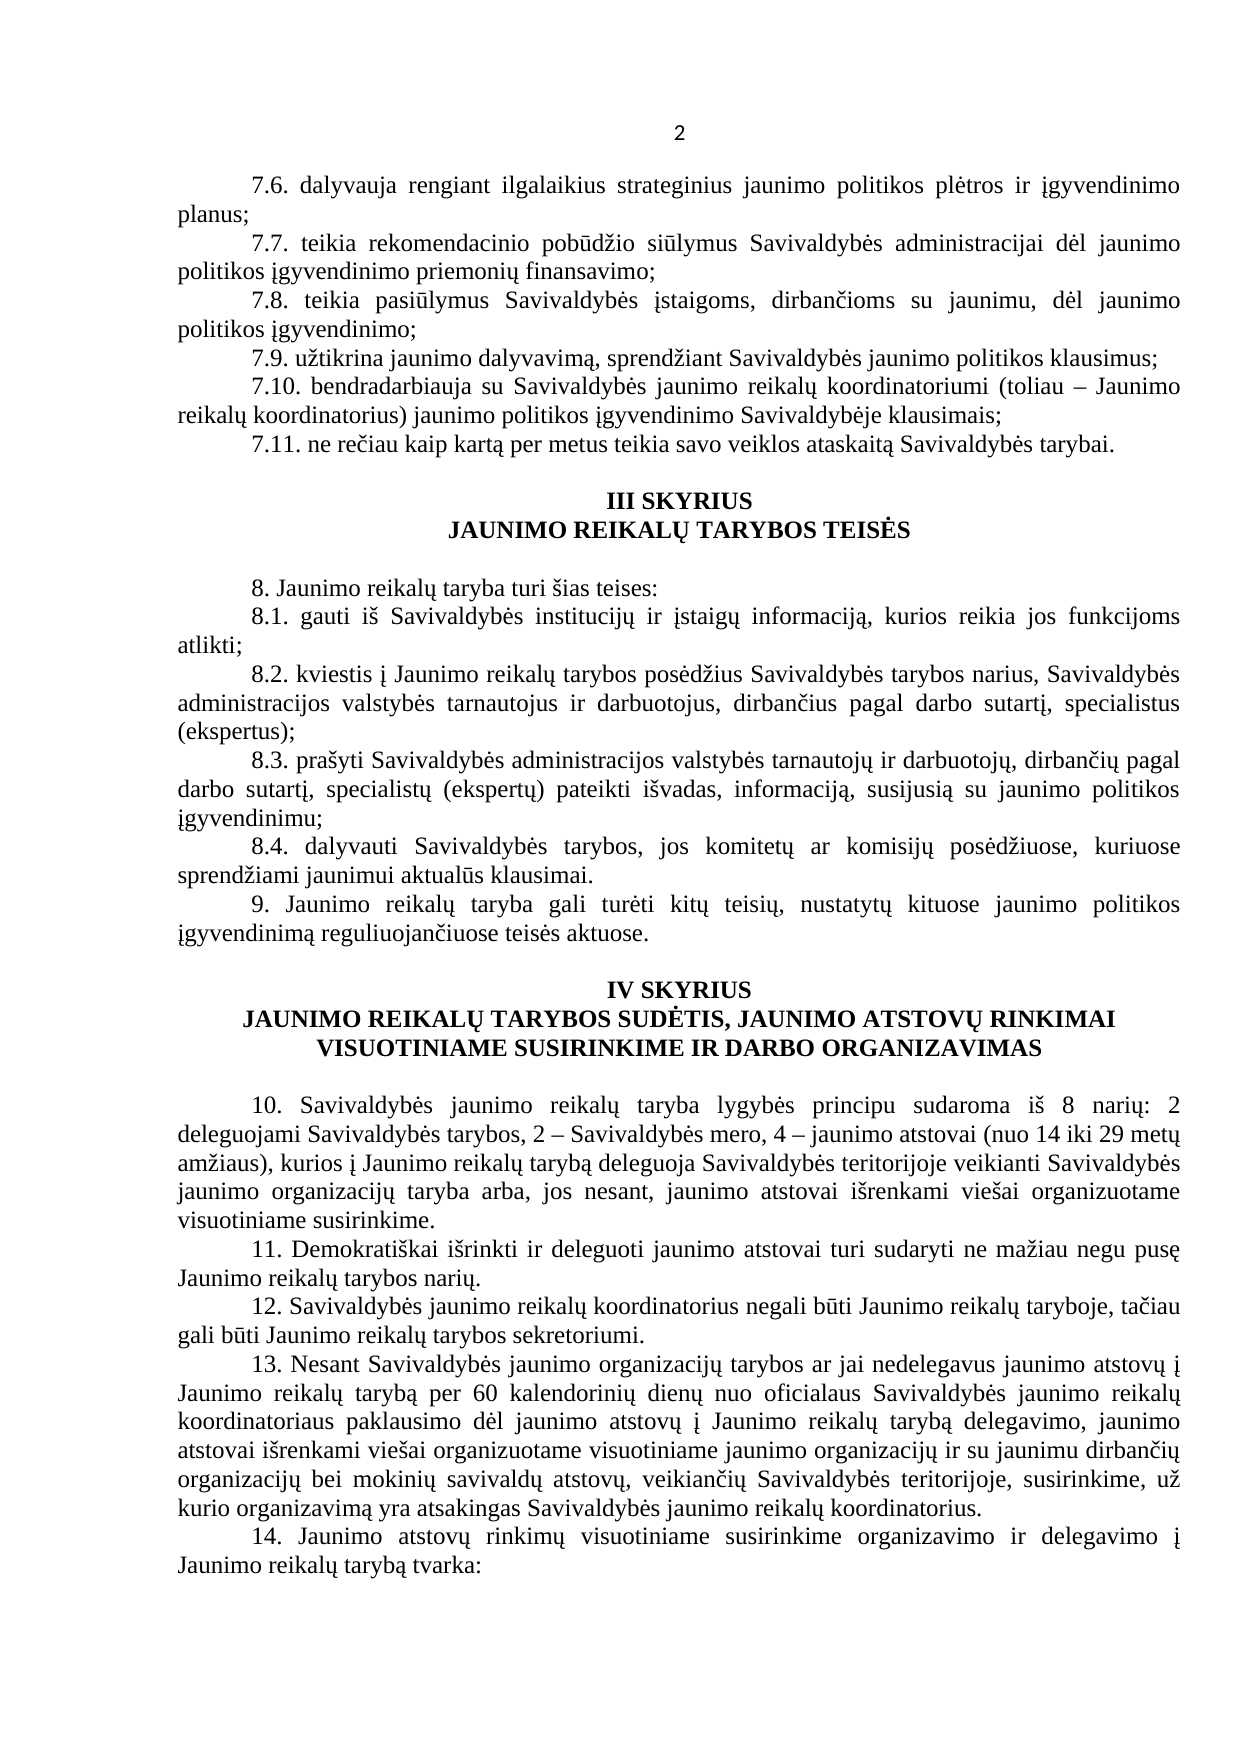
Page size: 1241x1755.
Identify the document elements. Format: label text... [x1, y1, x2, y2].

text 11. Demokratiškai išrinkti ir deleguoti jaunimo atstovai turi sudaryti ne mažiau negu pusę Jaunimo reikalų tarybos narių. [177, 1234, 1181, 1291]
text 7.11. ne rečiau kaip kartą per metus teikia savo veiklos ataskaitą Savivaldybės tarybai. [177, 429, 1181, 458]
text JAUNIMO REIKALŲ TARYBOS SUDĖTIS, JAUNIMO ATSTOVŲ RINKIMAI VISUOTINIAME SUSIRINKIME IR DARBO ORGANIZAVIMAS [177, 1004, 1181, 1061]
text 7.10. bendradarbiauja su Savivaldybės jaunimo reikalų koordinatoriumi (toliau – Jaunimo reikalų koordinatorius) jaunimo politikos įgyvendinimo Savivaldybėje klausimais; [177, 371, 1181, 429]
text 8.2. kviestis į Jaunimo reikalų tarybos posėdžius Savivaldybės tarybos narius, Savivaldybės administracijos valstybės tarnautojus ir darbuotojus, dirbančius pagal darbo sutartį, specialistus (ekspertus); [177, 659, 1181, 745]
text 8.3. prašyti Savivaldybės administracijos valstybės tarnautojų ir darbuotojų, dirbančių pagal darbo sutartį, specialistų (ekspertų) pateikti išvadas, informaciją, susijusią su jaunimo politikos įgyvendinimu; [177, 745, 1181, 831]
text JAUNIMO REIKALŲ TARYBOS TEISĖS [177, 515, 1181, 544]
text III SKYRIUS [177, 486, 1181, 515]
text 9. Jaunimo reikalų taryba gali turėti kitų teisių, nustatytų kituose jaunimo politikos įgyvendinimą reguliuojančiuose teisės aktuose. [177, 889, 1181, 946]
text 12. Savivaldybės jaunimo reikalų koordinatorius negali būti Jaunimo reikalų taryboje, tačiau gali būti Jaunimo reikalų tarybos sekretoriumi. [177, 1291, 1181, 1349]
text 14. Jaunimo atstovų rinkimų visuotiniame susirinkime organizavimo ir delegavimo į Jaunimo reikalų tarybą tvarka: [177, 1521, 1181, 1579]
text 13. Nesant Savivaldybės jaunimo organizacijų tarybos ar jai nedelegavus jaunimo atstovų į Jaunimo reikalų tarybą per 60 kalendorinių dienų nuo oficialaus Savivaldybės jaunimo reikalų koordinatoriaus paklausimo dėl jaunimo atstovų į Jaunimo reikalų tarybą delegavimo, jaunimo atstovai išrenkami viešai organizuotame visuotiniame jaunimo organizacijų ir su jaunimu dirbančių organizacijų bei mokinių savivaldų atstovų, veikiančių Savivaldybės teritorijoje, susirinkime, už kurio organizavimą yra atsakingas Savivaldybės jaunimo reikalų koordinatorius. [177, 1349, 1181, 1521]
text 8.4. dalyvauti Savivaldybės tarybos, jos komitetų ar komisijų posėdžiuose, kuriuose sprendžiami jaunimui aktualūs klausimai. [177, 831, 1181, 889]
text 7.9. užtikrina jaunimo dalyvavimą, sprendžiant Savivaldybės jaunimo politikos klausimus; [177, 343, 1181, 371]
text 8.1. gauti iš Savivaldybės institucijų ir įstaigų informaciją, kurios reikia jos funkcijoms atlikti; [177, 601, 1181, 659]
text 8. Jaunimo reikalų taryba turi šias teises: [177, 573, 1181, 601]
text 7.7. teikia rekomendacinio pobūdžio siūlymus Savivaldybės administracijai dėl jaunimo politikos įgyvendinimo priemonių finansavimo; [177, 228, 1181, 285]
text IV SKYRIUS [177, 975, 1181, 1004]
text 7.8. teikia pasiūlymus Savivaldybės įstaigoms, dirbančioms su jaunimu, dėl jaunimo politikos įgyvendinimo; [177, 285, 1181, 343]
text 7.6. dalyvauja rengiant ilgalaikius strateginius jaunimo politikos plėtros ir įgyvendinimo planus; [177, 170, 1181, 228]
text 10. Savivaldybės jaunimo reikalų taryba lygybės principu sudaroma iš 8 narių: 2 deleguojami Savivaldybės tarybos, 2 – Savivaldybės mero, 4 – jaunimo atstovai (nuo 14 iki 29 metų amžiaus), kurios į Jaunimo reikalų tarybą deleguoja Savivaldybės teritorijoje veikianti Savivaldybės jaunimo organizacijų taryba arba, jos nesant, jaunimo atstovai išrenkami viešai organizuotame visuotiniame susirinkime. [177, 1090, 1181, 1234]
